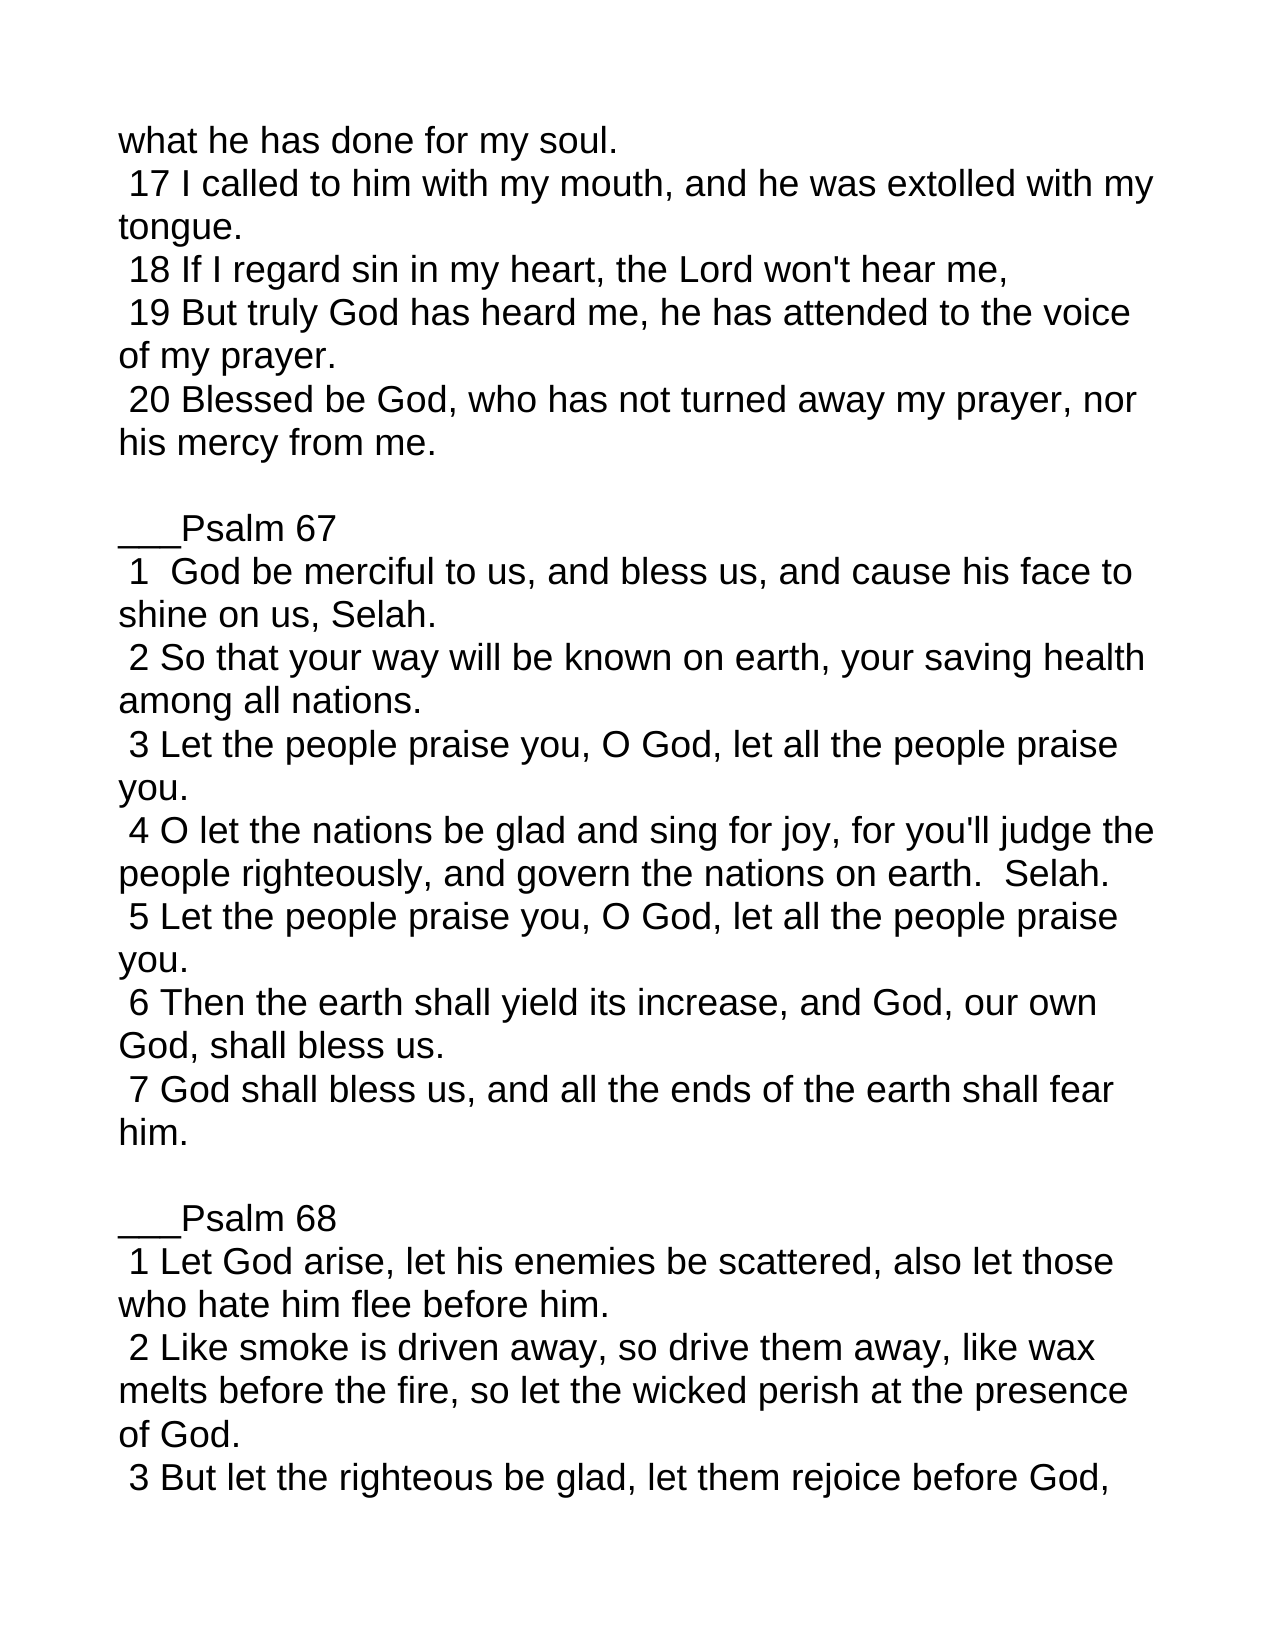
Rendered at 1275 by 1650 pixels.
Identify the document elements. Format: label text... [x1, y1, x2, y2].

text 6 Then the earth shall yield its increase, and God, our own God, shall bless us. [118, 981, 1157, 1067]
text 17 I called to him with my mouth, and he was extolled with my tongue. [118, 161, 1157, 247]
text 3 Let the people praise you, O God, let all the people praise you. [118, 722, 1157, 808]
text 20 Blessed be God, who has not turned away my prayer, nor his mercy from me. [118, 377, 1157, 463]
text ___Psalm 67 [118, 506, 1157, 549]
text 2 So that your way will be known on earth, your saving health among all nations. [118, 636, 1157, 722]
text 18 If I regard sin in my heart, the Lord won't hear me, [118, 247, 1157, 291]
text 19 But truly God has heard me, he has attended to the voice of my prayer. [118, 291, 1157, 377]
text 3 But let the righteous be glad, let them rejoice before God, [118, 1455, 1157, 1498]
text 1 God be merciful to us, and bless us, and cause his face to shine on us, Selah. [118, 549, 1157, 636]
text 4 O let the nations be glad and sing for joy, for you'll judge the people righteously, and govern the nations on earth. Selah. [118, 808, 1157, 894]
text what he has done for my soul. [118, 118, 1157, 161]
text 2 Like smoke is driven away, so drive them away, like wax melts before the fire, so let the wicked perish at the presence of God. [118, 1326, 1157, 1455]
text ___Psalm 68 [118, 1196, 1157, 1239]
text 5 Let the people praise you, O God, let all the people praise you. [118, 894, 1157, 981]
text 1 Let God arise, let his enemies be scattered, also let those who hate him flee before him. [118, 1239, 1157, 1326]
text 7 God shall bless us, and all the ends of the earth shall fear him. [118, 1067, 1157, 1153]
